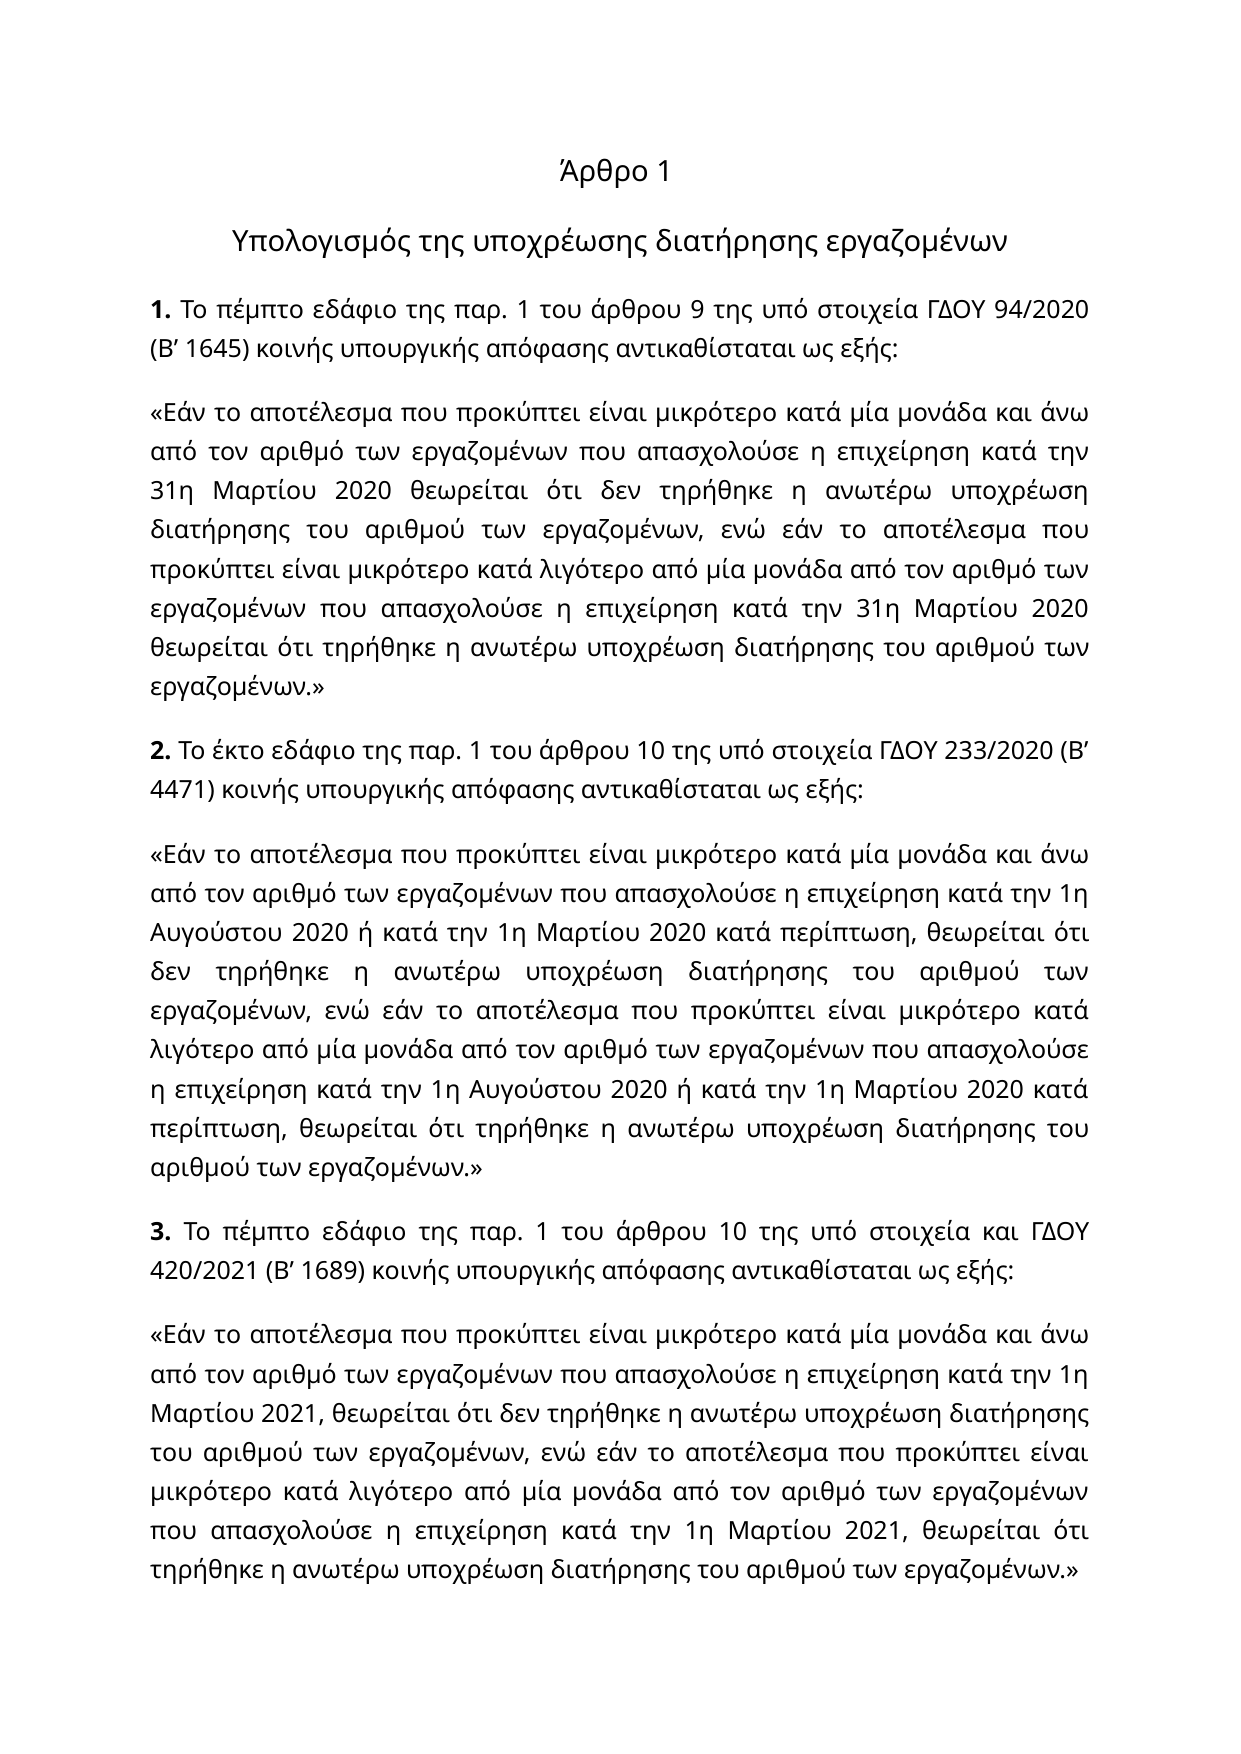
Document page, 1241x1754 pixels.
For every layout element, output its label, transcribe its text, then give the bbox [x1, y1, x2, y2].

text «Εάν το αποτέλεσμα που προκύπτει είναι μικρότερο κατά μία μονάδα και άνω από τον αριθμό των εργαζομένων που απασχολούσε η επιχείρηση κατά την 31η Μαρτίου 2020 θεωρείται ότι δεν τηρήθηκε η ανωτέρω υποχρέωση διατήρησης του αριθμού των εργαζομένων, ενώ εάν το αποτέλεσμα που προκύπτει είναι μικρότερο κατά λιγότερο από μία μονάδα από τον αριθμό των εργαζομένων που απασχολούσε η επιχείρηση κατά την 31η Μαρτίου 2020 θεωρείται ότι τηρήθηκε η ανωτέρω υποχρέωση διατήρησης του αριθμού των εργαζομένων.» [150, 394, 1090, 703]
subtitle Υπολογισμός της υποχρέωσης διατήρησης εργαζομένων [150, 221, 1090, 260]
text 1. Το πέμπτο εδάφιο της παρ. 1 του άρθρου 9 της υπό στοιχεία ΓΔΟΥ 94/2020 (Β’ 1645) κοινής υπουργικής απόφασης αντικαθίσταται ως εξής: [150, 291, 1090, 364]
text 2. Το έκτο εδάφιο της παρ. 1 του άρθρου 10 της υπό στοιχεία ΓΔΟΥ 233/2020 (Β’ 4471) κοινής υπουργικής απόφασης αντικαθίσταται ως εξής: [150, 733, 1090, 806]
text «Εάν το αποτέλεσμα που προκύπτει είναι μικρότερο κατά μία μονάδα και άνω από τον αριθμό των εργαζομένων που απασχολούσε η επιχείρηση κατά την 1η Μαρτίου 2021, θεωρείται ότι δεν τηρήθηκε η ανωτέρω υποχρέωση διατήρησης του αριθμού των εργαζομένων, ενώ εάν το αποτέλεσμα που προκύπτει είναι μικρότερο κατά λιγότερο από μία μονάδα από τον αριθμό των εργαζομένων που απασχολούσε η επιχείρηση κατά την 1η Μαρτίου 2021, θεωρείται ότι τηρήθηκε η ανωτέρω υποχρέωση διατήρησης του αριθμού των εργαζομένων.» [150, 1317, 1090, 1586]
subtitle Άρθρο 1 [150, 150, 1090, 190]
text «Εάν το αποτέλεσμα που προκύπτει είναι μικρότερο κατά μία μονάδα και άνω από τον αριθμό των εργαζομένων που απασχολούσε η επιχείρηση κατά την 1η Αυγούστου 2020 ή κατά την 1η Μαρτίου 2020 κατά περίπτωση, θεωρείται ότι δεν τηρήθηκε η ανωτέρω υποχρέωση διατήρησης του αριθμού των εργαζομένων, ενώ εάν το αποτέλεσμα που προκύπτει είναι μικρότερο κατά λιγότερο από μία μονάδα από τον αριθμό των εργαζομένων που απασχολούσε η επιχείρηση κατά την 1η Αυγούστου 2020 ή κατά την 1η Μαρτίου 2020 κατά περίπτωση, θεωρείται ότι τηρήθηκε η ανωτέρω υποχρέωση διατήρησης του αριθμού των εργαζομένων.» [150, 836, 1090, 1184]
text 3. Το πέμπτο εδάφιο της παρ. 1 του άρθρου 10 της υπό στοιχεία και ΓΔΟΥ 420/2021 (Β’ 1689) κοινής υπουργικής απόφασης αντικαθίσταται ως εξής: [150, 1214, 1090, 1287]
